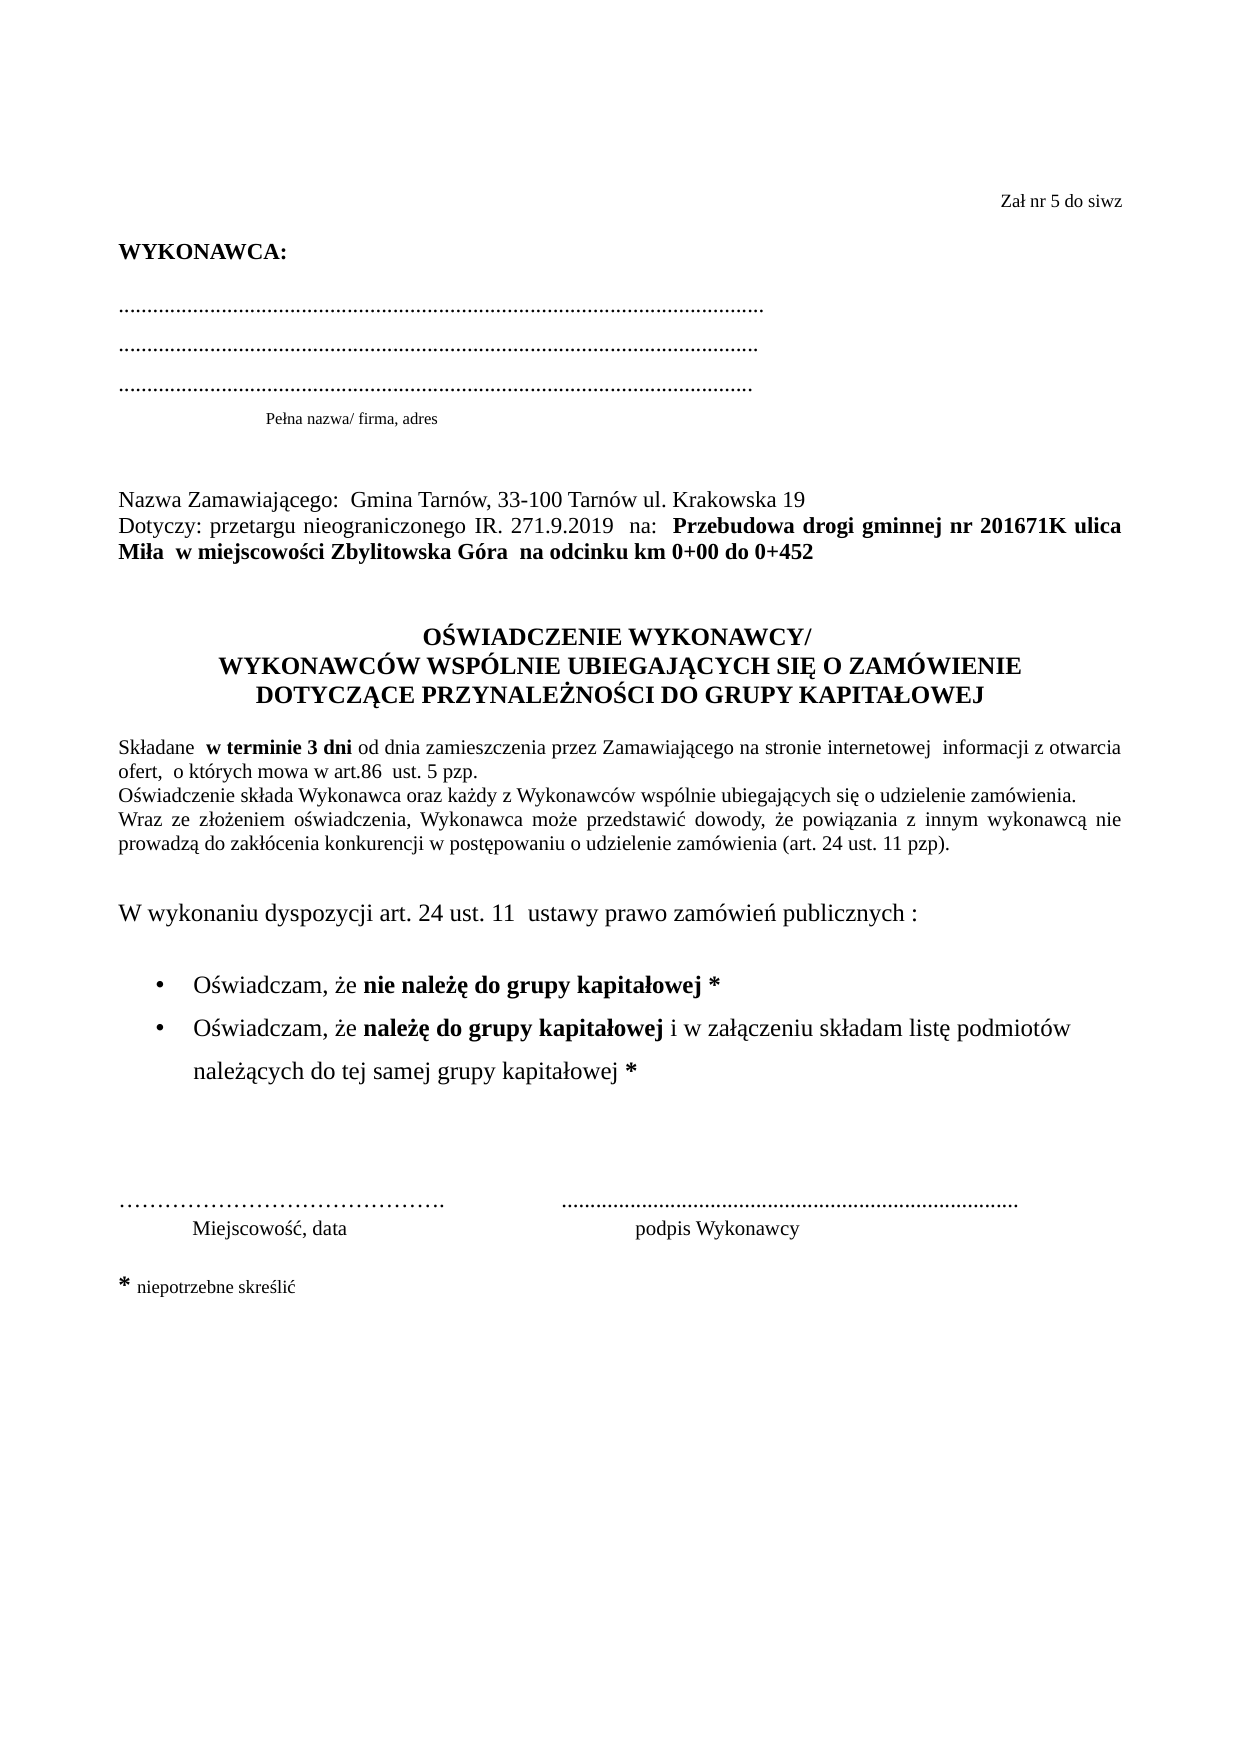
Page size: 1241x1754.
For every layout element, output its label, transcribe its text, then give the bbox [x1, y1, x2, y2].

text Składane w terminie 3 dni od dnia zamieszczenia przez Zamawiającego na stronie internetowej informacji z otwarcia ofert, o których mowa w art.86 ust. 5 pzp. [118, 735, 1122, 783]
text DOTYCZĄCE PRZYNALEŻNOŚCI DO GRUPY KAPITAŁOWEJ [118, 680, 1122, 708]
text Oświadczenie składa Wykonawca oraz każdy z Wykonawców wspólnie ubiegających się o udzielenie zamówienia. [118, 783, 1122, 807]
text Pełna nazwa/ firma, adres [266, 409, 1122, 428]
list Oświadczam, że należę do grupy kapitałowej i w załączeniu składam listę podmiotów należących do tej samej grupy kapitałowej * [156, 1013, 1122, 1085]
text Zał nr 5 do siwz [118, 190, 1122, 212]
text ............................................................................................................... [118, 369, 1122, 396]
text Dotyczy: przetargu nieograniczonego IR. 271.9.2019 na: Przebudowa drogi gminnej nr 201671K ulica Miła w miejscowości Zbylitowska Góra na odcinku km 0+00 do 0+452 [118, 512, 1122, 565]
text W wykonaniu dyspozycji art. 24 ust. 11 ustawy prawo zamówień publicznych : [118, 898, 1122, 927]
text ................................................................................................................ [118, 330, 1122, 356]
list Oświadczam, że nie należę do grupy kapitałowej * [156, 970, 1122, 999]
text * niepotrzebne skreślić [118, 1270, 1122, 1298]
text ……………………………………. ................................................................................ [118, 1186, 1122, 1212]
text Nazwa Zamawiającego: Gmina Tarnów, 33-100 Tarnów ul. Krakowska 19 [118, 486, 1122, 512]
text ................................................................................................................. [118, 291, 1122, 317]
text Wraz ze złożeniem oświadczenia, Wykonawca może przedstawić dowody, że powiązania z innym wykonawcą nie prowadzą do zakłócenia konkurencji w postępowaniu o udzielenie zamówienia (art. 24 ust. 11 pzp). [118, 807, 1122, 855]
text WYKONAWCA: [118, 238, 1122, 264]
text OŚWIADCZENIE WYKONAWCY/ [118, 622, 1122, 651]
text Miejscowość, data podpis Wykonawcy [118, 1212, 1122, 1241]
text WYKONAWCÓW WSPÓLNIE UBIEGAJĄCYCH SIĘ O ZAMÓWIENIE [118, 651, 1122, 680]
